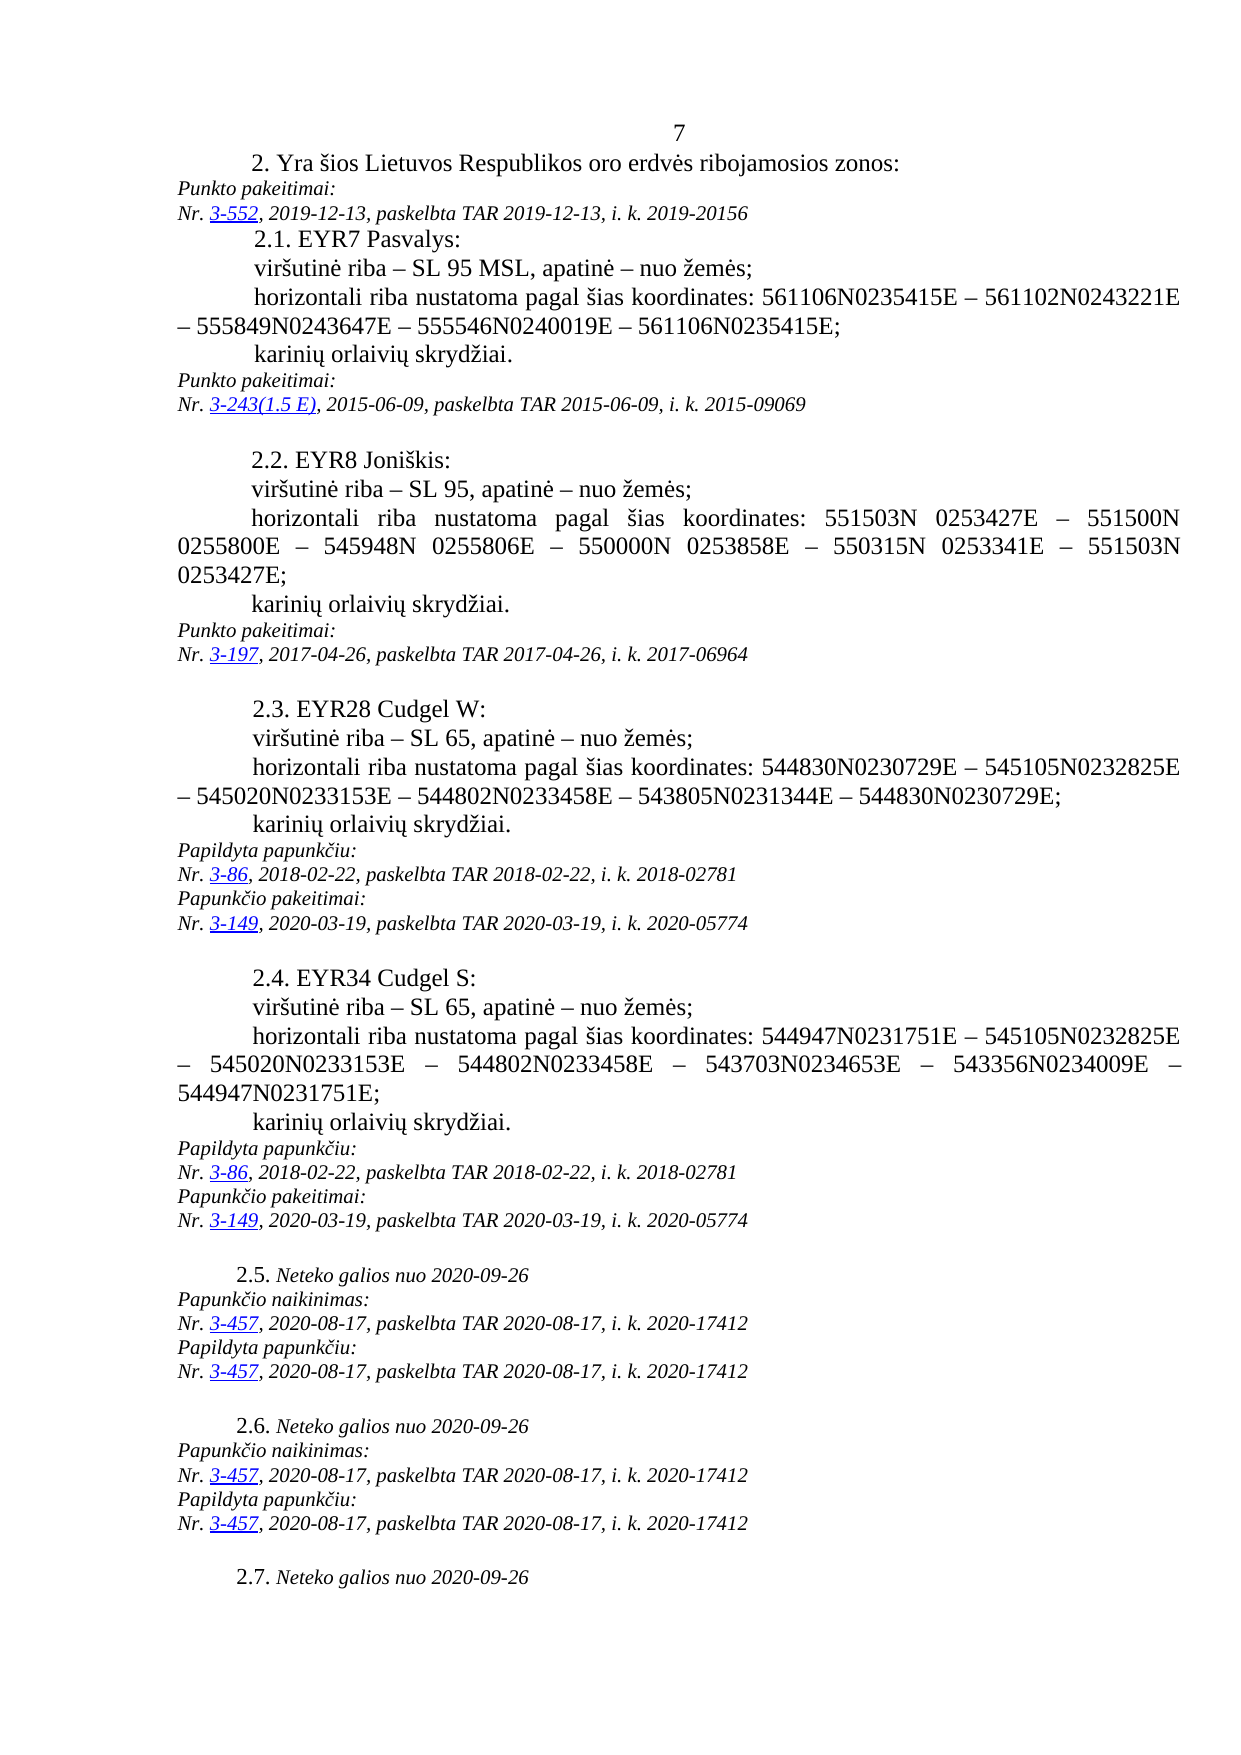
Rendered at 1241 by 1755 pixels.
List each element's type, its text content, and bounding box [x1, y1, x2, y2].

text Nr. 3-457, 2020-08-17, paskelbta TAR 2020-08-17, i. k. 2020-17412 [177, 1311, 1181, 1335]
text Nr. 3-197, 2017-04-26, paskelbta TAR 2017-04-26, i. k. 2017-06964 [177, 642, 1181, 666]
text 2.5. Neteko galios nuo 2020-09-26 [177, 1261, 1181, 1287]
text Papildyta papunkčiu: [177, 838, 1181, 862]
text Papildyta papunkčiu: [177, 1136, 1181, 1160]
text karinių orlaivių skrydžiai. [177, 809, 1181, 838]
text Punkto pakeitimai: [177, 618, 1181, 642]
text karinių orlaivių skrydžiai. [177, 589, 1181, 618]
text 2.7. Neteko galios nuo 2020-09-26 [177, 1563, 1181, 1590]
text horizontali riba nustatoma pagal šias koordinates: 551503N 0253427E – 551500N 0255800E – 545948N 0255806E – 550000N 0253858E – 550315N 0253341E – 551503N 0253427E; [177, 503, 1181, 589]
text Papunkčio pakeitimai: [177, 1184, 1181, 1208]
text Nr. 3-86, 2018-02-22, paskelbta TAR 2018-02-22, i. k. 2018-02781 [177, 862, 1181, 886]
text viršutinė riba – SL 95 MSL, apatinė – nuo žemės; [177, 253, 1181, 282]
text 2.3. EYR28 Cudgel W: [177, 694, 1181, 723]
text 2.2. EYR8 Joniškis: [177, 445, 1181, 474]
text karinių orlaivių skrydžiai. [177, 339, 1181, 368]
text Nr. 3-457, 2020-08-17, paskelbta TAR 2020-08-17, i. k. 2020-17412 [177, 1511, 1181, 1535]
text Nr. 3-457, 2020-08-17, paskelbta TAR 2020-08-17, i. k. 2020-17412 [177, 1359, 1181, 1383]
text Papildyta papunkčiu: [177, 1335, 1181, 1359]
text viršutinė riba – SL 65, apatinė – nuo žemės; [177, 992, 1181, 1021]
text horizontali riba nustatoma pagal šias koordinates: 544947N0231751E – 545105N0232825E – 545020N0233153E – 544802N0233458E – 543703N0234653E – 543356N0234009E – 544947N0231751E; [177, 1021, 1181, 1107]
text Papunkčio naikinimas: [177, 1438, 1181, 1462]
text Punkto pakeitimai: [177, 176, 1181, 200]
text Nr. 3-86, 2018-02-22, paskelbta TAR 2018-02-22, i. k. 2018-02781 [177, 1160, 1181, 1184]
text Papildyta papunkčiu: [177, 1487, 1181, 1511]
text Nr. 3-457, 2020-08-17, paskelbta TAR 2020-08-17, i. k. 2020-17412 [177, 1462, 1181, 1487]
text Nr. 3-243(1.5 E), 2015-06-09, paskelbta TAR 2015-06-09, i. k. 2015-09069 [177, 392, 1181, 416]
text 2.4. EYR34 Cudgel S: [177, 963, 1181, 992]
text Papunkčio naikinimas: [177, 1287, 1181, 1311]
text 2.1. EYR7 Pasvalys: [177, 224, 1181, 253]
text Papunkčio pakeitimai: [177, 886, 1181, 910]
text Punkto pakeitimai: [177, 368, 1181, 392]
text horizontali riba nustatoma pagal šias koordinates: 561106N0235415E – 561102N0243221E – 555849N0243647E – 555546N0240019E – 561106N0235415E; [177, 282, 1181, 339]
text 2.6. Neteko galios nuo 2020-09-26 [177, 1412, 1181, 1438]
text Nr. 3-149, 2020-03-19, paskelbta TAR 2020-03-19, i. k. 2020-05774 [177, 1208, 1181, 1232]
text viršutinė riba – SL 65, apatinė – nuo žemės; [177, 723, 1181, 752]
text karinių orlaivių skrydžiai. [177, 1107, 1181, 1136]
text viršutinė riba – SL 95, apatinė – nuo žemės; [177, 474, 1181, 503]
text 2. Yra šios Lietuvos Respublikos oro erdvės ribojamosios zonos: [177, 148, 1181, 176]
text Nr. 3-552, 2019-12-13, paskelbta TAR 2019-12-13, i. k. 2019-20156 [177, 200, 1181, 224]
text horizontali riba nustatoma pagal šias koordinates: 544830N0230729E – 545105N0232825E – 545020N0233153E – 544802N0233458E – 543805N0231344E – 544830N0230729E; [177, 752, 1181, 809]
text Nr. 3-149, 2020-03-19, paskelbta TAR 2020-03-19, i. k. 2020-05774 [177, 910, 1181, 934]
